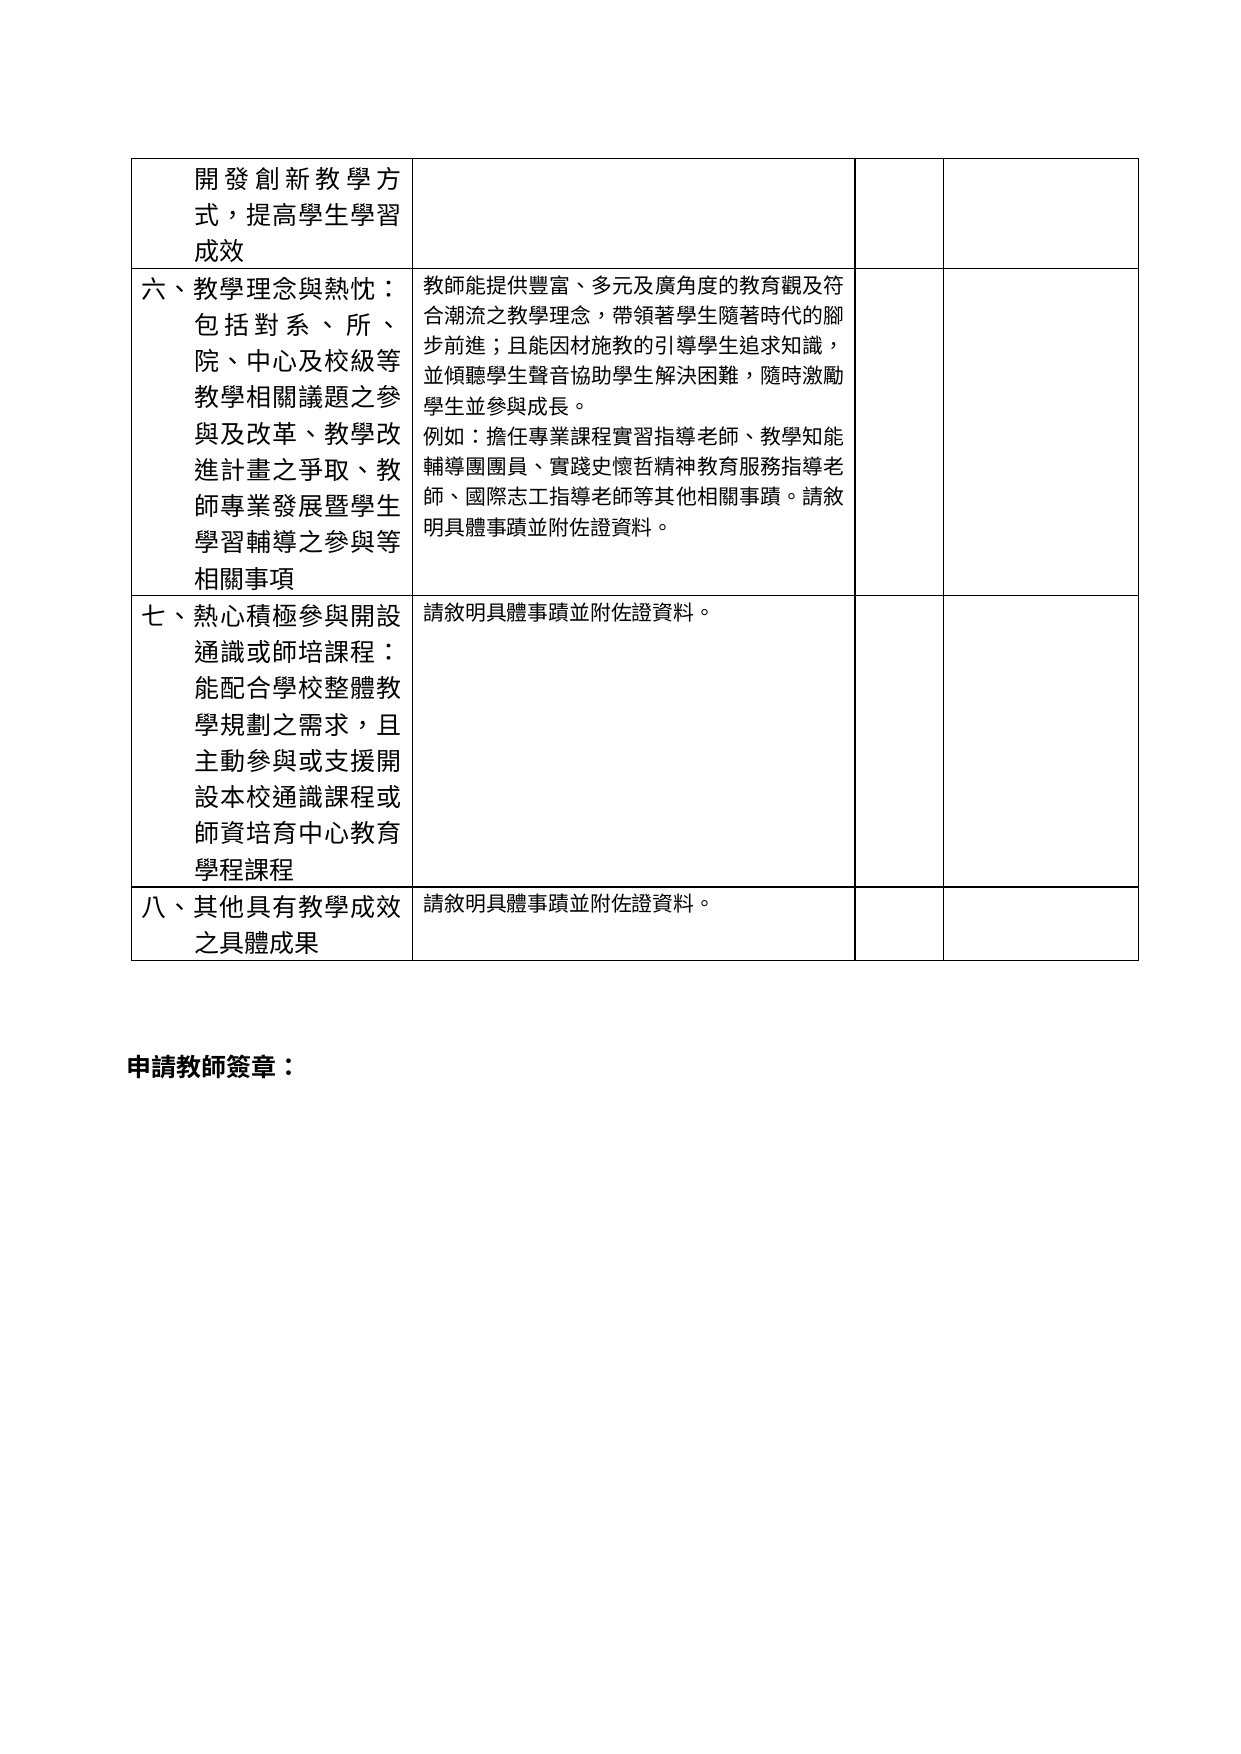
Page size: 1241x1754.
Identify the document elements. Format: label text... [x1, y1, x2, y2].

table_cell [856, 596, 943, 886]
table_cell 開發創新教學方式，提高學生學習成效 [132, 159, 412, 268]
table_cell [944, 888, 1138, 960]
table_cell [856, 159, 943, 268]
table_cell [856, 888, 943, 960]
table_cell 請敘明具體事蹟並附佐證資料。 [413, 888, 854, 960]
table_cell 八、其他具有教學成效之具體成果 [132, 888, 412, 960]
table_cell [944, 596, 1138, 886]
table_cell 請敘明具體事蹟並附佐證資料。 [413, 596, 854, 886]
table_cell [856, 269, 943, 595]
table_header [1127, 990, 1240, 1083]
table_cell 教師能提供豐富、多元及廣角度的教育觀及符合潮流之教學理念，帶領著學生隨著時代的腳步前進；且能因材施教的引導學生追求知識，並傾聽學生聲音協助學生解決困難，隨時激勵學生並參與成長。 例如：擔任專業課程實習指導老師、教學知能輔導團團員、實踐史懷哲精神教育服務指導老師、國際志工指導老師等其他相關事蹟。請敘明具體事蹟並附佐證資料。 [413, 269, 854, 595]
table_cell [413, 159, 854, 268]
table_header 申請教師簽章： [123, 990, 1127, 1083]
table_cell 六、教學理念與熱忱：包括對系、所、院、中心及校級等教學相關議題之參與及改革、教學改進計畫之爭取、教師專業發展暨學生學習輔導之參與等相關事項 [132, 269, 412, 595]
table_cell [944, 269, 1138, 595]
table_cell 七、熱心積極參與開設通識或師培課程：能配合學校整體教學規劃之需求，且主動參與或支援開設本校通識課程或師資培育中心教育學程課程 [132, 596, 412, 886]
table_cell [944, 159, 1138, 268]
